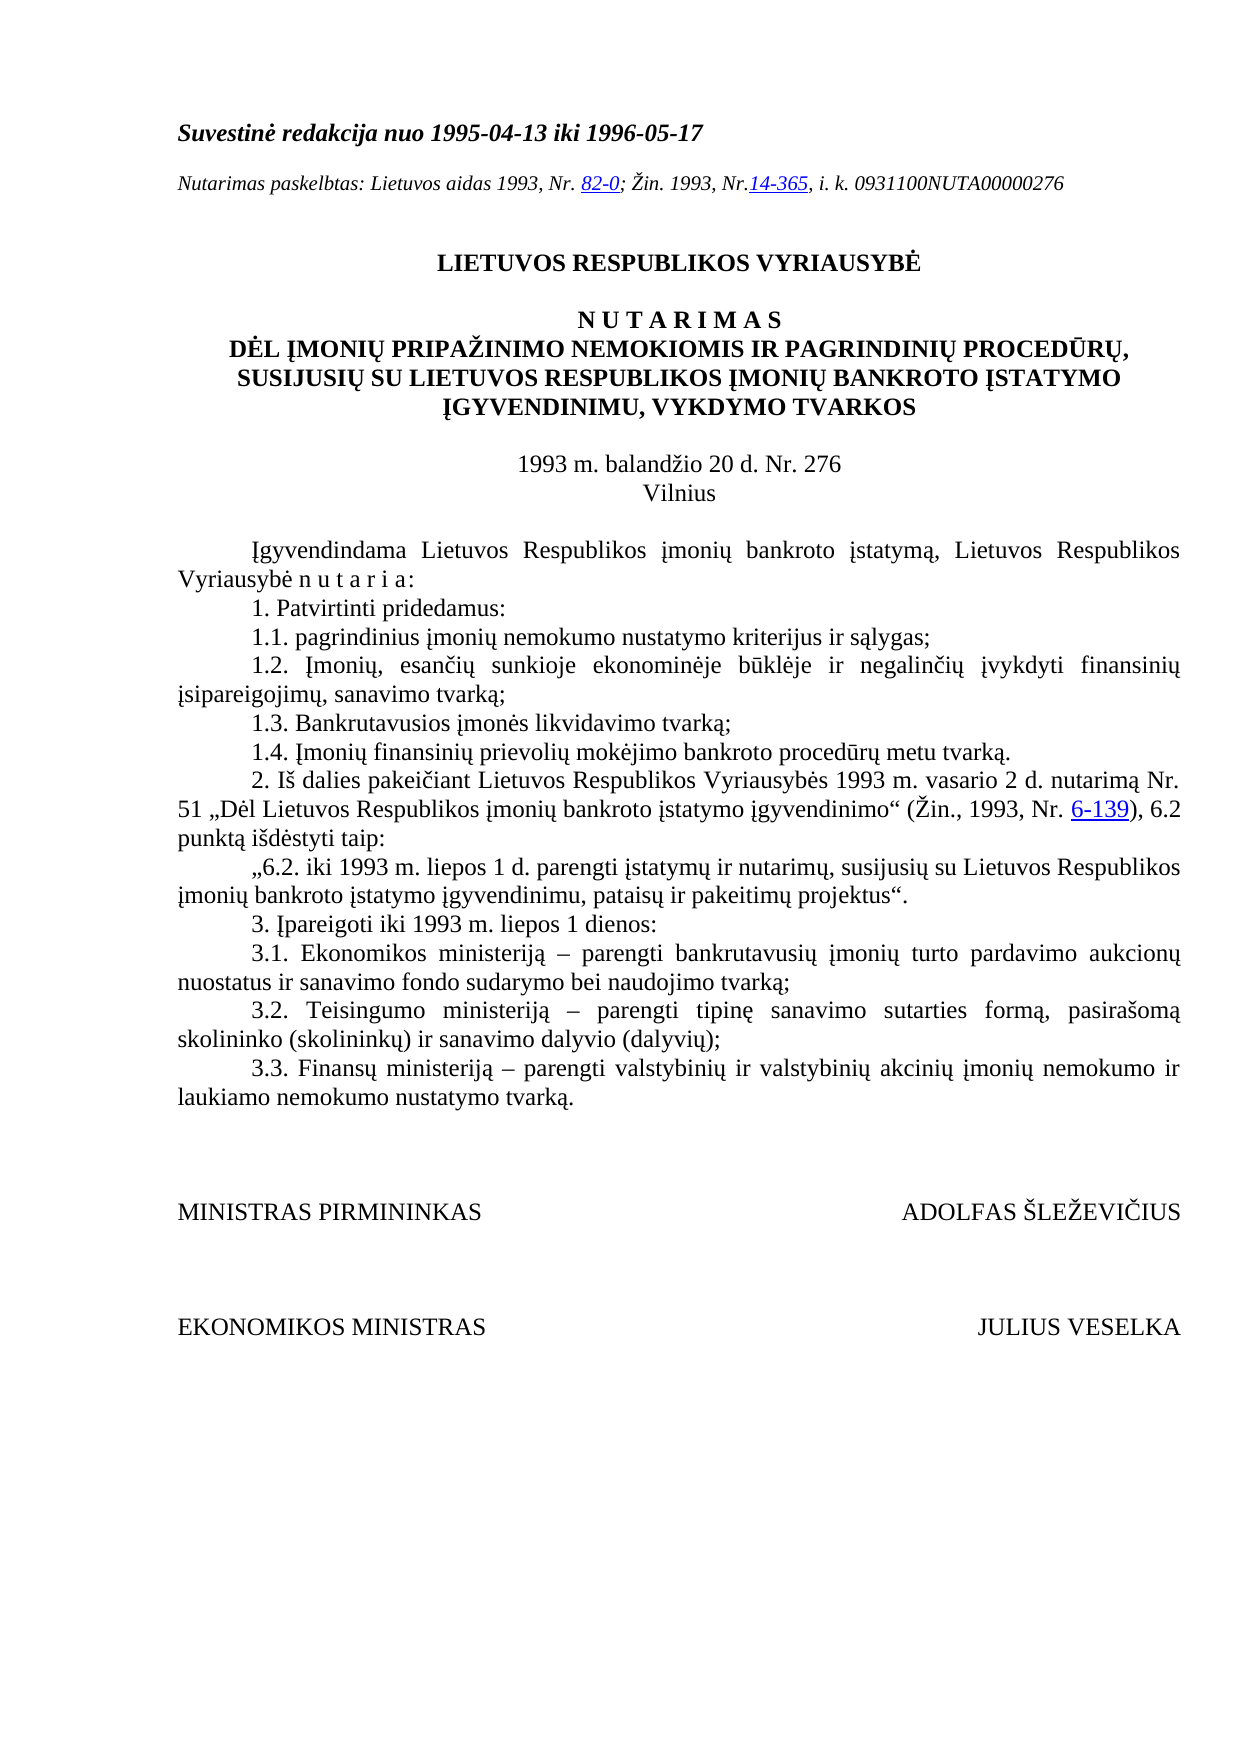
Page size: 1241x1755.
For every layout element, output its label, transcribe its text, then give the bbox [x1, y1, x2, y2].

text 3.1. Ekonomikos ministeriją – parengti bankrutavusių įmonių turto pardavimo aukcionų nuostatus ir sanavimo fondo sudarymo bei naudojimo tvarką; [177, 938, 1181, 995]
text 1.2. Įmonių, esančių sunkioje ekonominėje būklėje ir negalinčių įvykdyti finansinių įsipareigojimų, sanavimo tvarką; [177, 650, 1181, 708]
text 1. Patvirtinti pridedamus: [177, 593, 1181, 622]
text 3.3. Finansų ministeriją – parengti valstybinių ir valstybinių akcinių įmonių nemokumo ir laukiamo nemokumo nustatymo tvarką. [177, 1053, 1181, 1110]
text Suvestinė redakcija nuo 1995-04-13 iki 1996-05-17 [177, 118, 1181, 147]
text 1993 m. balandžio 20 d. Nr. 276 [177, 449, 1181, 478]
text Įgyvendindama Lietuvos Respublikos įmonių bankroto įstatymą, Lietuvos Respublikos Vyriausybė nutaria: [177, 535, 1181, 593]
text LIETUVOS RESPUBLIKOS VYRIAUSYBĖ [177, 248, 1181, 277]
text N U T A R I M A S [177, 305, 1181, 334]
text 1.1. pagrindinius įmonių nemokumo nustatymo kriterijus ir sąlygas; [177, 622, 1181, 650]
text Vilnius [177, 478, 1181, 507]
text MINISTRAS PIRMININKAS ADOLFAS ŠLEŽEVIČIUS [177, 1197, 1181, 1225]
text EKONOMIKOS MINISTRAS JULIUS VESELKA [177, 1312, 1181, 1340]
text „6.2. iki 1993 m. liepos 1 d. parengti įstatymų ir nutarimų, susijusių su Lietuvos Respublikos įmonių bankroto įstatymo įgyvendinimu, pataisų ir pakeitimų projektus“. [177, 852, 1181, 909]
text 3.2. Teisingumo ministeriją – parengti tipinę sanavimo sutarties formą, pasirašomą skolininko (skolininkų) ir sanavimo dalyvio (dalyvių); [177, 995, 1181, 1053]
text DĖL ĮMONIŲ PRIPAŽINIMO NEMOKIOMIS IR PAGRINDINIŲ PROCEDŪRŲ, SUSIJUSIŲ SU LIETUVOS RESPUBLIKOS ĮMONIŲ BANKROTO ĮSTATYMO ĮGYVENDINIMU, VYKDYMO TVARKOS [177, 334, 1181, 420]
text 3. Įpareigoti iki 1993 m. liepos 1 dienos: [177, 909, 1181, 938]
text 1.4. Įmonių finansinių prievolių mokėjimo bankroto procedūrų metu tvarką. [177, 737, 1181, 765]
text 1.3. Bankrutavusios įmonės likvidavimo tvarką; [177, 708, 1181, 737]
text 2. Iš dalies pakeičiant Lietuvos Respublikos Vyriausybės 1993 m. vasario 2 d. nutarimą Nr. 51 „Dėl Lietuvos Respublikos įmonių bankroto įstatymo įgyvendinimo“ (Žin., 1993, Nr. 6-139), 6.2 punktą išdėstyti taip: [177, 765, 1181, 852]
text Nutarimas paskelbtas: Lietuvos aidas 1993, Nr. 82-0; Žin. 1993, Nr.14-365, i. k. 0931100NUTA00000276 [177, 171, 1181, 195]
